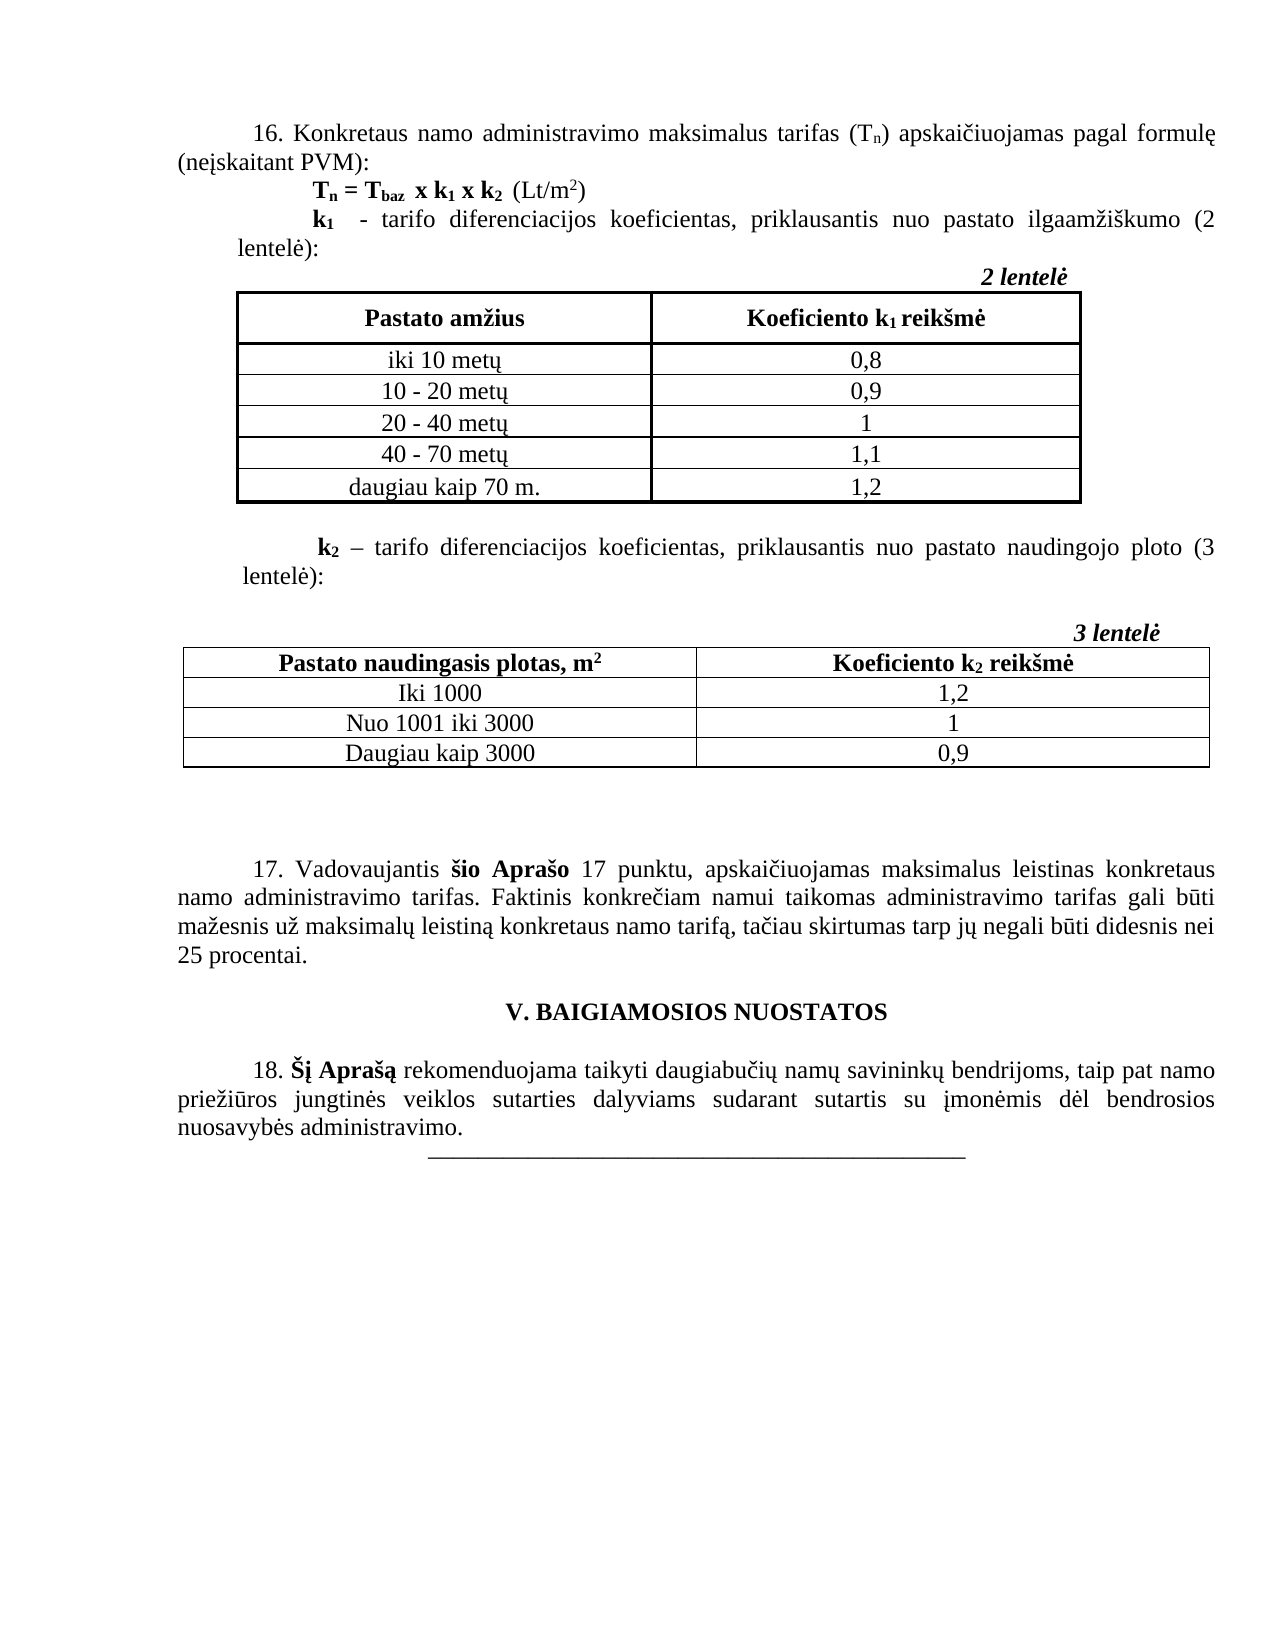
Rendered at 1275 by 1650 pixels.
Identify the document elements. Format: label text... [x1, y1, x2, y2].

text k2 – tarifo diferenciacijos koeficientas, priklausantis nuo pastato naudingojo ploto (3 lentelė): [242, 532, 1216, 590]
table_cell 1 [653, 406, 1079, 436]
text 18. Šį Aprašą rekomenduojama taikyti daugiabučių namų savininkų bendrijoms, taip pat namo priežiūros jungtinės veiklos sutarties dalyviams sudarant sutartis su įmonėmis dėl bendrosios nuosavybės administravimo. [177, 1055, 1216, 1141]
table_cell 20 - 40 metų [239, 406, 650, 436]
table_cell Nuo 1001 iki 3000 [184, 708, 696, 737]
table_cell 1,1 [653, 438, 1079, 468]
text k1 - tarifo diferenciacijos koeficientas, priklausantis nuo pastato ilgaamžiškumo (2 lentelė): [237, 204, 1216, 262]
table_cell Iki 1000 [184, 678, 696, 707]
table_cell 40 - 70 metų [239, 438, 650, 468]
table_cell 1 [697, 708, 1209, 737]
table_cell Daugiau kaip 3000 [184, 738, 696, 766]
table_header Pastato naudingasis plotas, m2 [184, 648, 696, 677]
text 2 lentelė [237, 262, 1216, 291]
table_cell 1,2 [653, 469, 1079, 500]
table_header Koeficiento k2 reikšmė [697, 648, 1209, 677]
text 17. Vadovaujantis šio Aprašo 17 punktu, apskaičiuojamas maksimalus leistinas konkretaus namo administravimo tarifas. Faktinis konkrečiam namui taikomas administravimo tarifas gali būti mažesnis už maksimalų leistiną konkretaus namo tarifą, tačiau skirtumas tarp jų negali būti didesnis nei 25 procentai. [177, 854, 1216, 969]
table_cell 0,8 [653, 345, 1079, 374]
text 16. Konkretaus namo administravimo maksimalus tarifas (Tn) apskaičiuojamas pagal formulę (neįskaitant PVM): [177, 118, 1216, 176]
table_cell 0,9 [697, 738, 1209, 766]
table_header Koeficiento k1 reikšmė [653, 294, 1079, 342]
table_cell daugiau kaip 70 m. [239, 469, 650, 500]
text 3 lentelė [317, 618, 1216, 647]
table_cell 1,2 [697, 678, 1209, 707]
text ––––––––––––––––––––––––––––––––––––––––––– [177, 1141, 1216, 1170]
text V. BAIGIAMOSIOS NUOSTATOS [177, 997, 1216, 1026]
text Tn = Tbaz x k1 x k2 (Lt/m2) [177, 176, 1216, 204]
table_cell iki 10 metų [239, 345, 650, 374]
table_cell 10 - 20 metų [239, 375, 650, 405]
table_cell 0,9 [653, 375, 1079, 405]
table_header Pastato amžius [239, 294, 650, 342]
